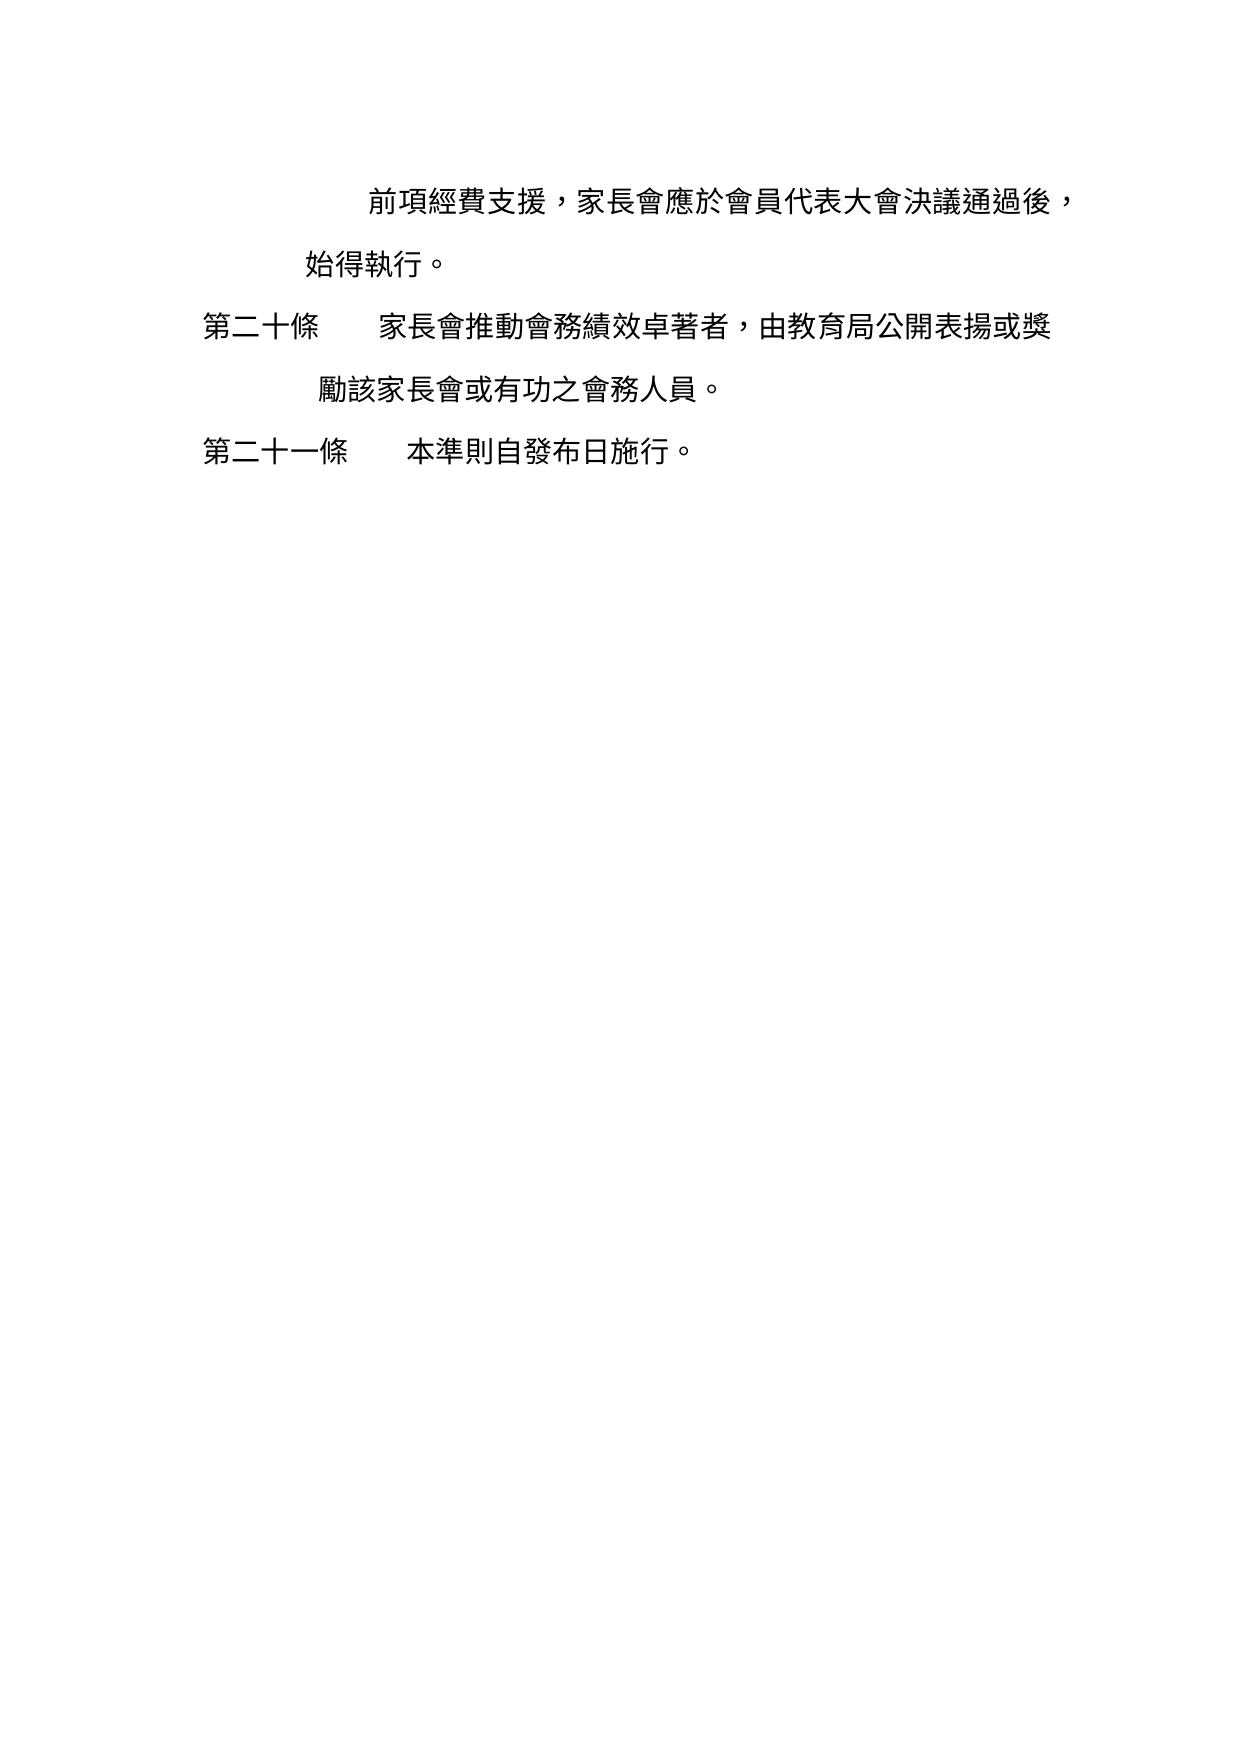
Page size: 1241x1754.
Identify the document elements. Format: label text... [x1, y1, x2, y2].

text 第二十條 家長會推動會務績效卓著者，由教育局公開表揚或獎勵該家長會或有功之會務人員。 [202, 283, 1053, 408]
text 第二十一條 本準則自發布日施行。 [202, 408, 1053, 471]
text 前項經費支援，家長會應於會員代表大會決議通過後，始得執行。 [306, 158, 1053, 283]
